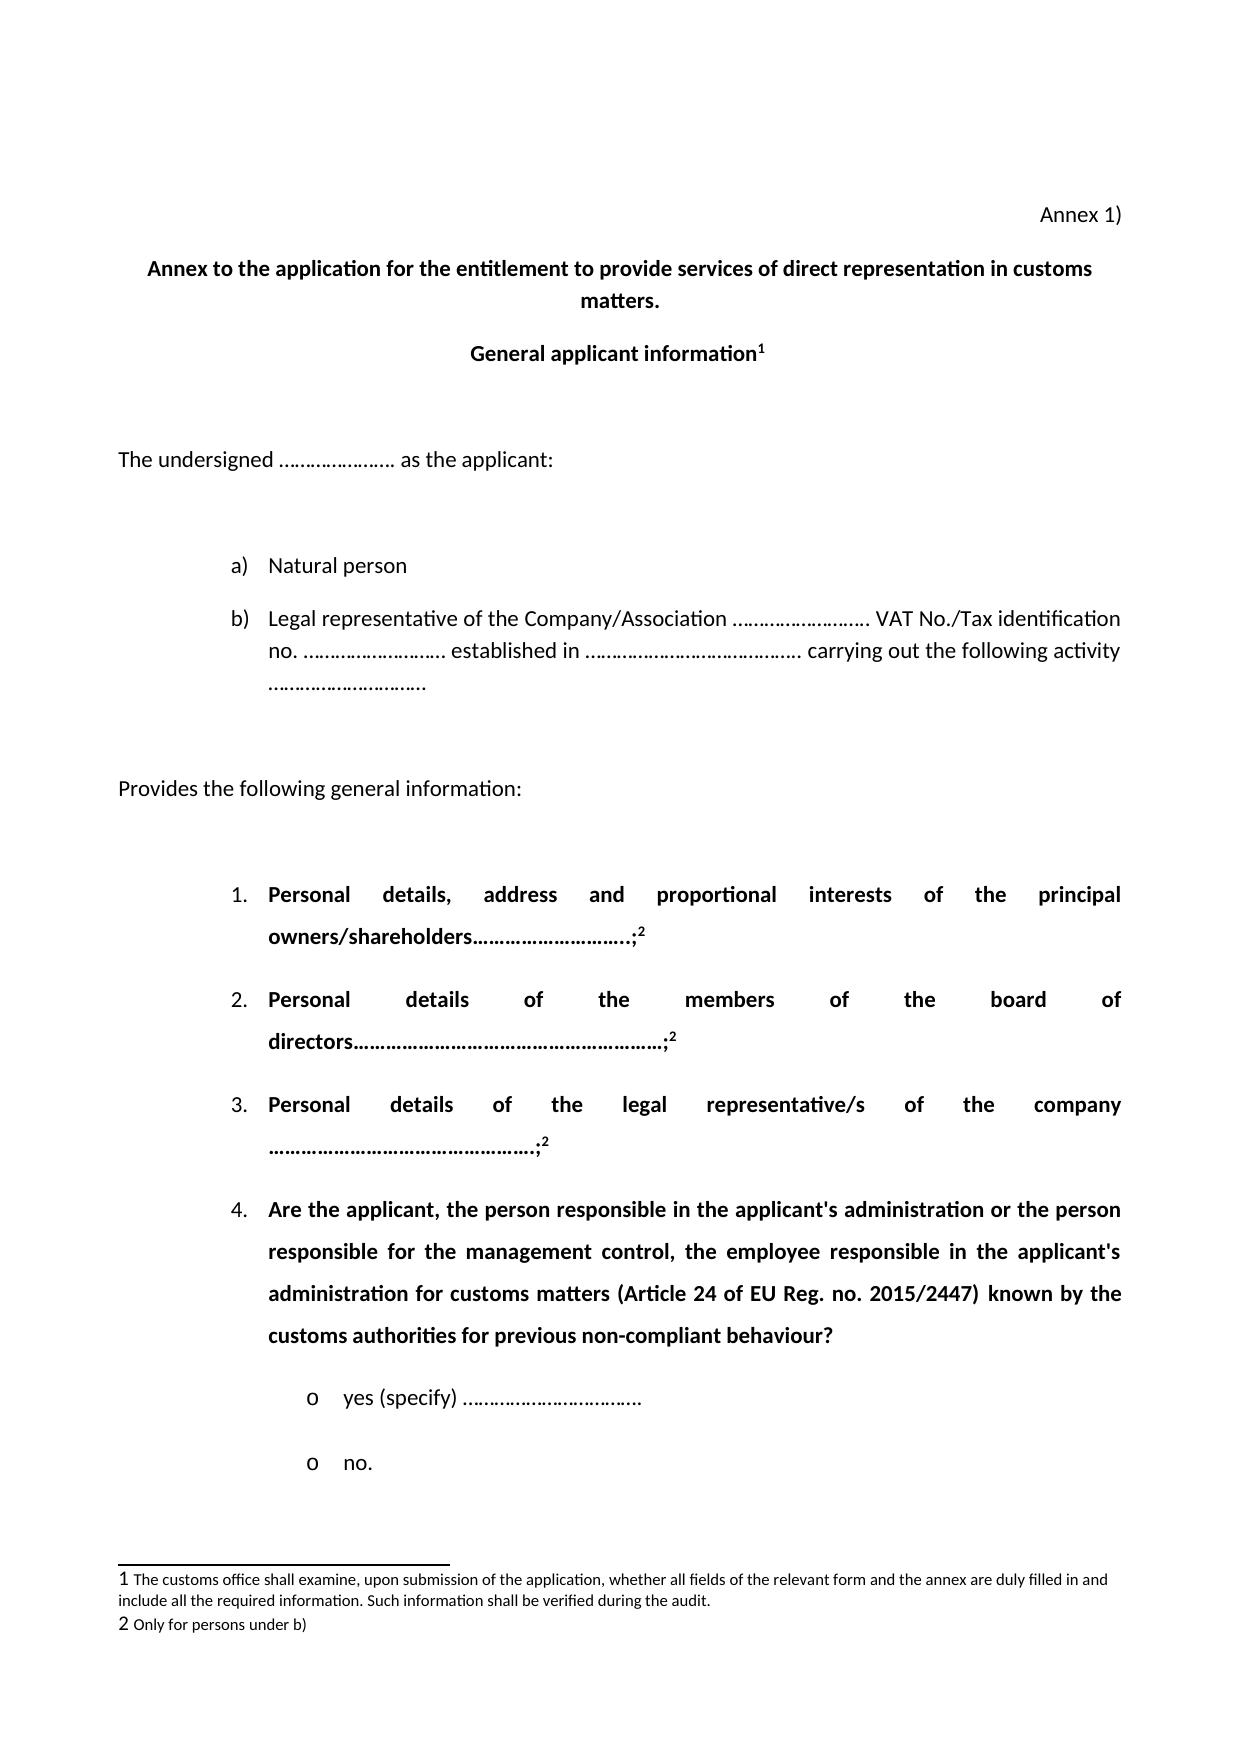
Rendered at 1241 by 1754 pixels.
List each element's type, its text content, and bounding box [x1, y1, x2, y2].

list no. [306, 1448, 1122, 1477]
list Natural person [231, 551, 1122, 579]
list Personal details of the legal representative/s of the company ………………………………………….;2 [231, 1090, 1122, 1160]
text Provides the following general information: [118, 774, 1122, 802]
list Only for persons under b) [118, 1610, 1122, 1636]
list Personal details, address and proportional interests of the principal owners/shareholders………………………..; [231, 880, 1122, 950]
list Legal representative of the Company/Association …………………….. VAT No./Tax identification no. ……………………… established in ………………………………….. carrying out the following activity ………………………… [231, 604, 1122, 696]
list Are the applicant, the person responsible in the applicant's administration or the person responsible for the management control, the employee responsible in the applicant's administration for customs matters (Article 24 of EU Reg. no. 2015/2447) known by the customs authorities for previous non-compliant behaviour? [231, 1195, 1122, 1349]
list Personal details of the members of the board of directors…………………………………………………;2 [231, 985, 1122, 1055]
list yes (specify) ……………………………. [306, 1383, 1122, 1413]
text The undersigned …………………. as the applicant: [118, 445, 1122, 473]
text The customs office shall examine, upon submission of the application, whether all fields of the relevant form and the annex are duly filled in and include all the required information. Such information shall be verified during the audit. [118, 1565, 1122, 1610]
text Annex 1) [118, 201, 1122, 229]
text General applicant information [118, 339, 1122, 367]
text Annex to the application for the entitlement to provide services of direct representation in customs matters. [118, 254, 1122, 314]
